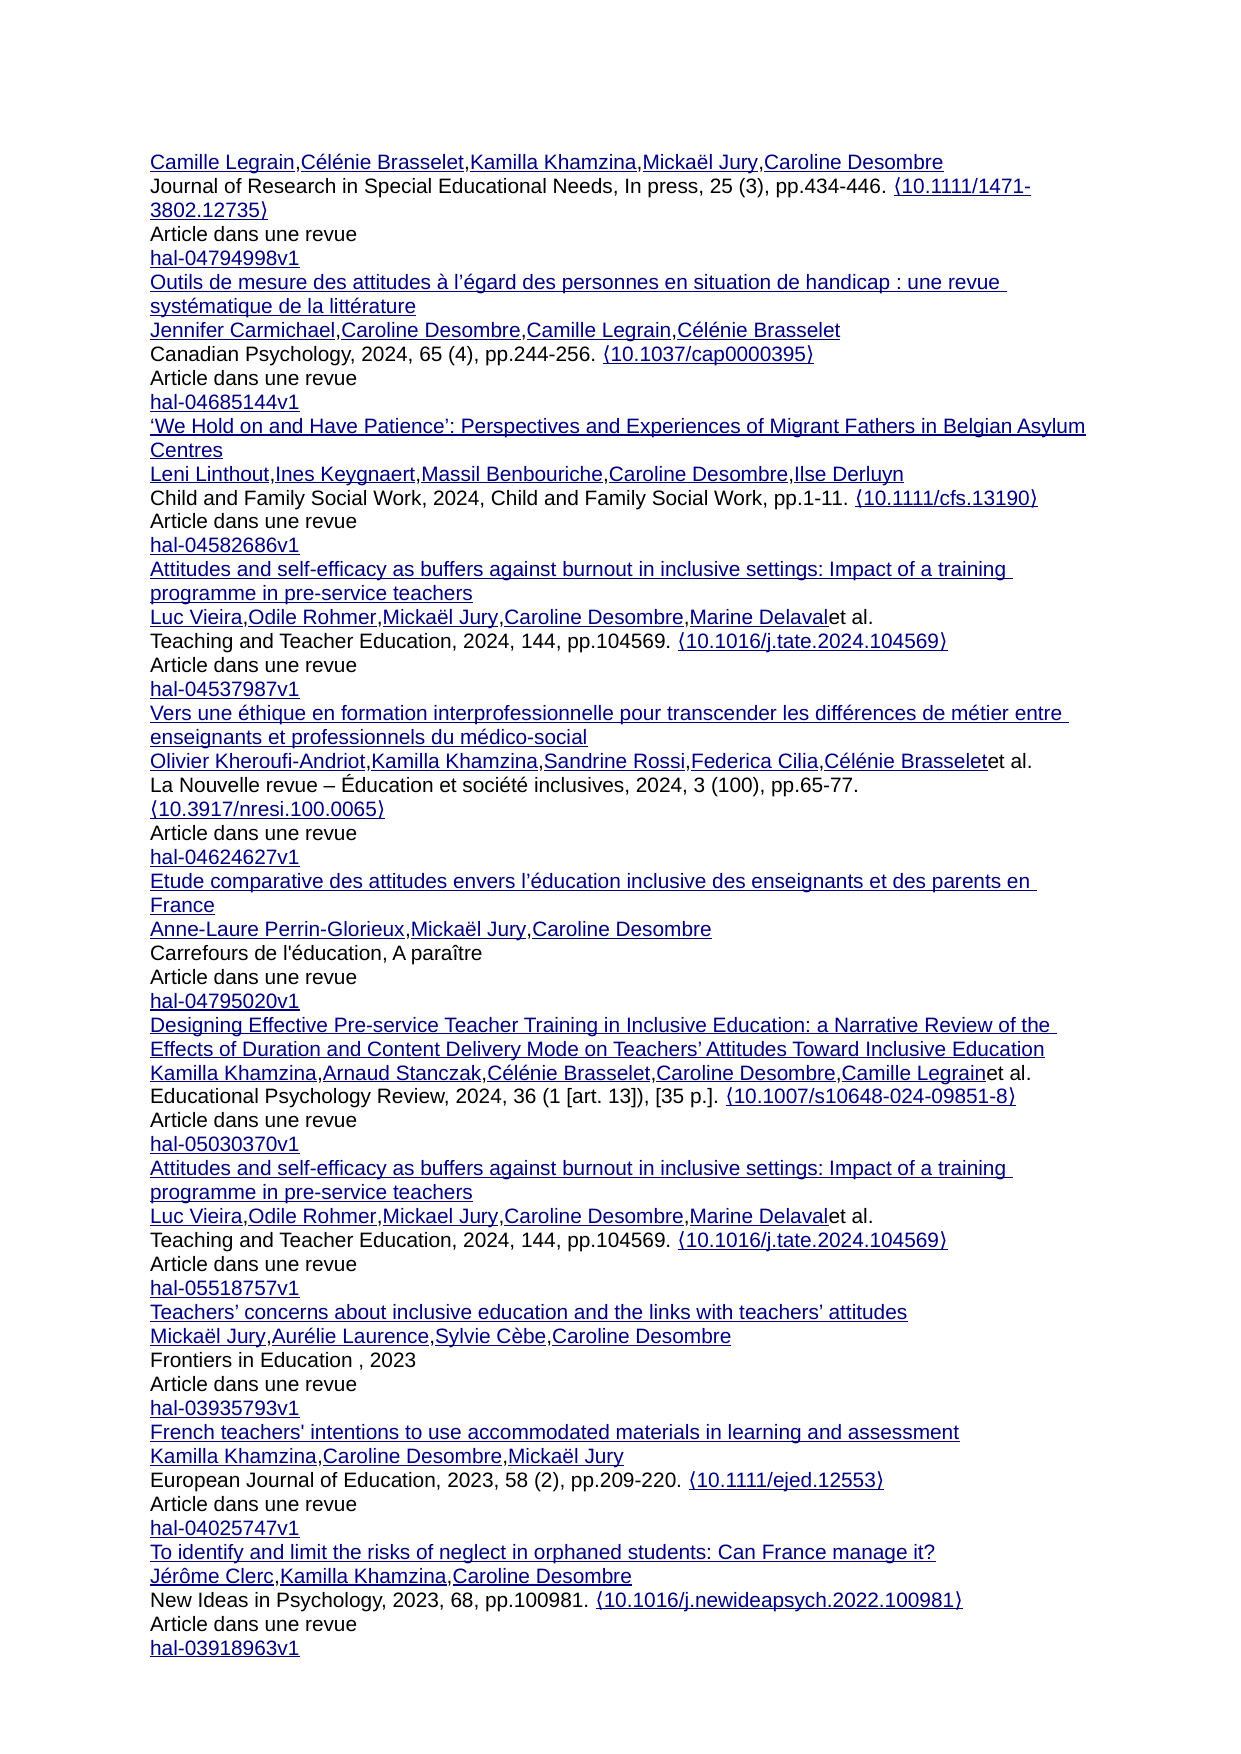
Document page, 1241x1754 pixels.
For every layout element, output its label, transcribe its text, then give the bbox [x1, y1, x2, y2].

table_cell Attitudes and self-efficacy as buffers against burnout in inclusive settings: Impact of a training programme in pre-service teachers Luc Vieira,Odile Rohmer,Mickael Jury,Caroline Desombre,Marine Delavalet al. Teaching and Teacher Education, 2024, 144, pp.104569. ⟨10.1016/j.tate.2024.104569⟩ Article dans une revue hal-05518757v1 [150, 1156, 1090, 1300]
table_cell Etude comparative des attitudes envers l’éducation inclusive des enseignants et des parents en France Anne-Laure Perrin-Glorieux,Mickaël Jury,Caroline Desombre Carrefours de l'éducation, A paraître Article dans une revue hal-04795020v1 [150, 869, 1090, 1012]
table_cell Designing Effective Pre-service Teacher Training in Inclusive Education: a Narrative Review of the Effects of Duration and Content Delivery Mode on Teachers’ Attitudes Toward Inclusive Education Kamilla Khamzina,Arnaud Stanczak,Célénie Brasselet,Caroline Desombre,Camille Legrainet al. Educational Psychology Review, 2024, 36 (1 [art. 13]), [35 p.]. ⟨10.1007/s10648-024-09851-8⟩ Article dans une revue hal-05030370v1 [150, 1013, 1090, 1156]
table_cell ‘We Hold on and Have Patience’: Perspectives and Experiences of Migrant Fathers in Belgian Asylum Centres Leni Linthout,Ines Keygnaert,Massil Benbouriche,Caroline Desombre,Ilse Derluyn Child and Family Social Work, 2024, Child and Family Social Work, pp.1-11. ⟨10.1111/cfs.13190⟩ Article dans une revue hal-04582686v1 [150, 414, 1090, 557]
table_cell Attitudes and self-efficacy as buffers against burnout in inclusive settings: Impact of a training programme in pre-service teachers Luc Vieira,Odile Rohmer,Mickaël Jury,Caroline Desombre,Marine Delavalet al. Teaching and Teacher Education, 2024, 144, pp.104569. ⟨10.1016/j.tate.2024.104569⟩ Article dans une revue hal-04537987v1 [150, 557, 1090, 701]
table_cell Teachers’ concerns about inclusive education and the links with teachers’ attitudes Mickaël Jury,Aurélie Laurence,Sylvie Cèbe,Caroline Desombre Frontiers in Education , 2023 Article dans une revue hal-03935793v1 [150, 1300, 1090, 1420]
table_cell To identify and limit the risks of neglect in orphaned students: Can France manage it? Jérôme Clerc,Kamilla Khamzina,Caroline Desombre New Ideas in Psychology, 2023, 68, pp.100981. ⟨10.1016/j.newideapsych.2022.100981⟩ Article dans une revue hal-03918963v1 [150, 1540, 1090, 1659]
table_cell French teachers' intentions to use accommodated materials in learning and assessment Kamilla Khamzina,Caroline Desombre,Mickaël Jury European Journal of Education, 2023, 58 (2), pp.209-220. ⟨10.1111/ejed.12553⟩ Article dans une revue hal-04025747v1 [150, 1420, 1090, 1539]
table_cell Camille Legrain,Célénie Brasselet,Kamilla Khamzina,Mickaël Jury,Caroline Desombre Journal of Research in Special Educational Needs, In press, 25 (3), pp.434-446. ⟨10.1111/1471-3802.12735⟩ Article dans une revue hal-04794998v1 [150, 150, 1090, 270]
table_cell Vers une éthique en formation interprofessionnelle pour transcender les différences de métier entre enseignants et professionnels du médico-social Olivier Kheroufi-Andriot,Kamilla Khamzina,Sandrine Rossi,Federica Cilia,Célénie Brasseletet al. La Nouvelle revue – Éducation et société inclusives, 2024, 3 (100), pp.65-77. ⟨10.3917/nresi.100.0065⟩ Article dans une revue hal-04624627v1 [150, 701, 1090, 869]
table_cell Outils de mesure des attitudes à l’égard des personnes en situation de handicap : une revue systématique de la littérature Jennifer Carmichael,Caroline Desombre,Camille Legrain,Célénie Brasselet Canadian Psychology, 2024, 65 (4), pp.244-256. ⟨10.1037/cap0000395⟩ Article dans une revue hal-04685144v1 [150, 270, 1090, 413]
